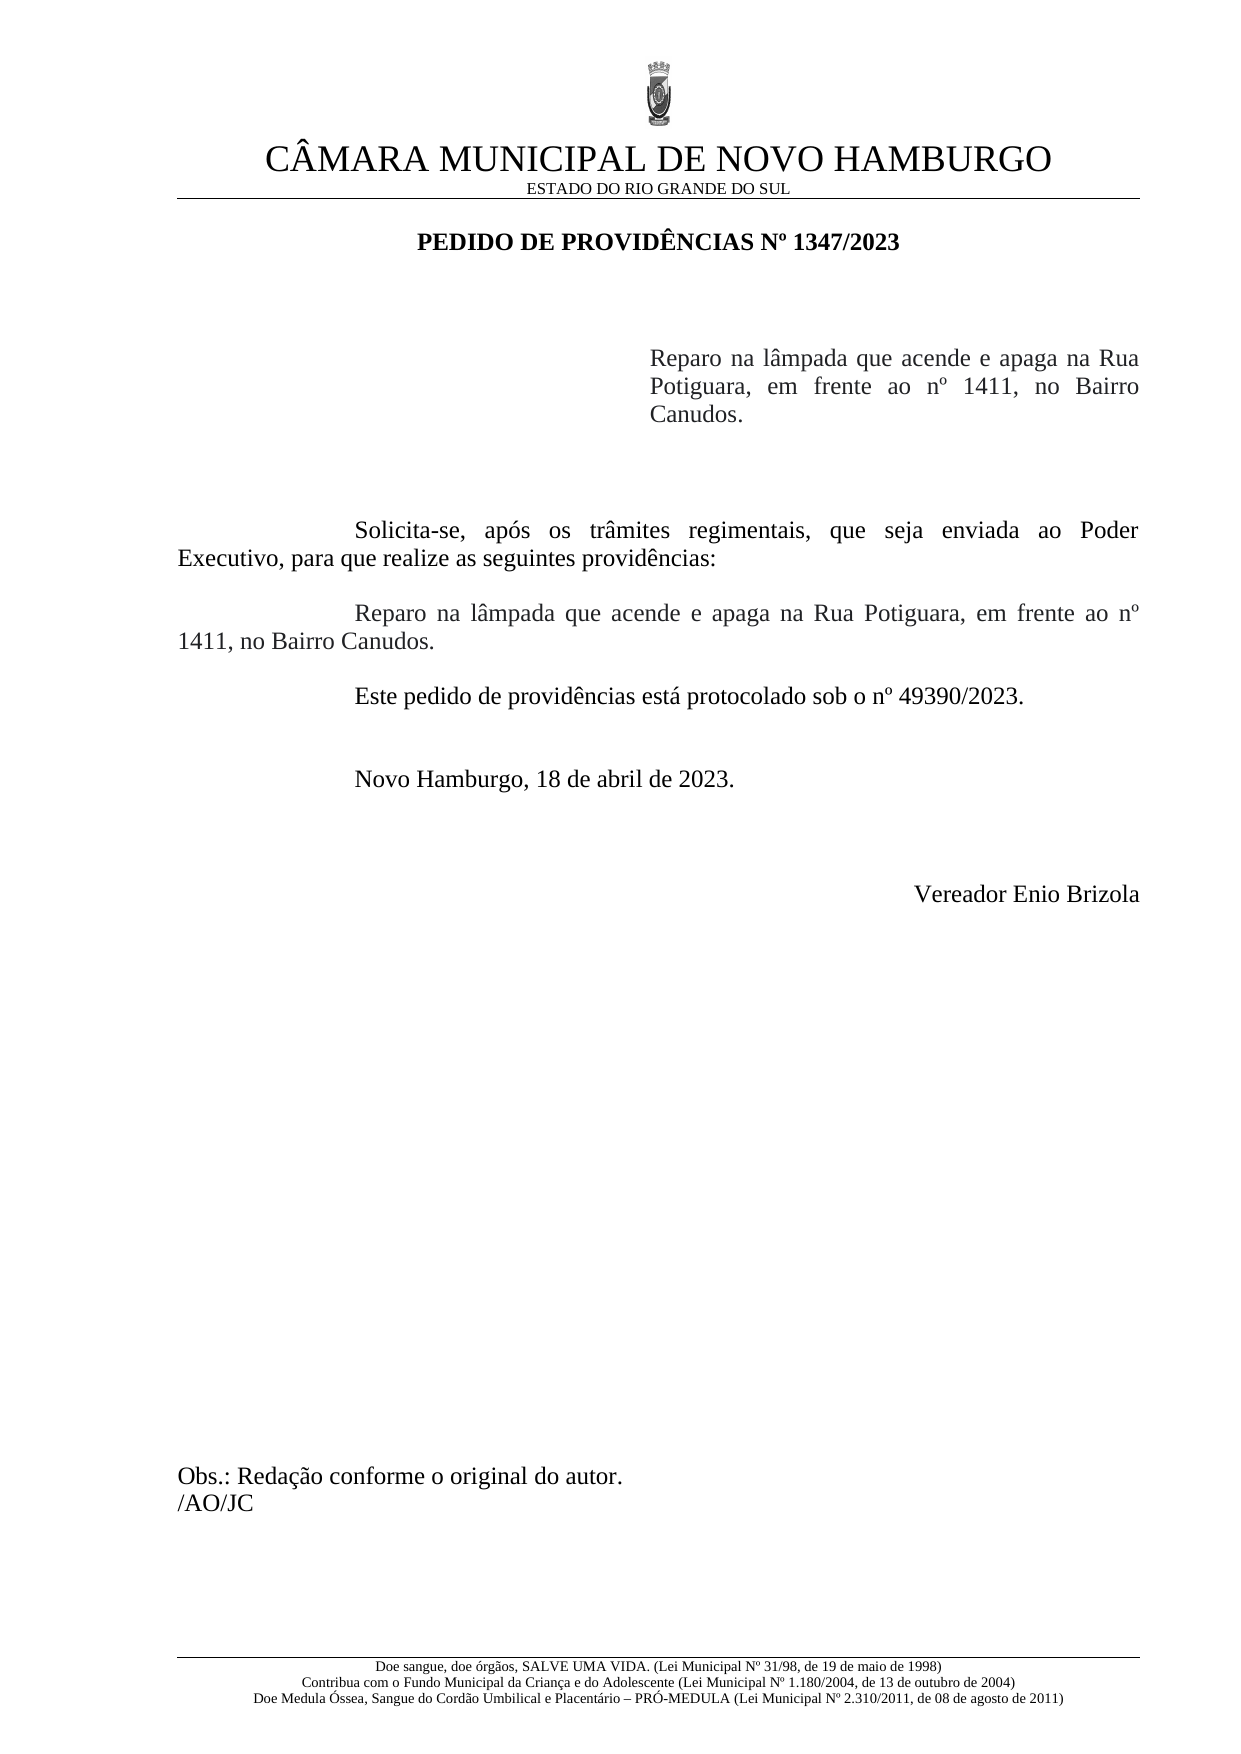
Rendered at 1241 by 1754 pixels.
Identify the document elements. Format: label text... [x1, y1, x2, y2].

text Solicita-se, após os trâmites regimentais, que seja enviada ao Poder Executivo, para que realize as seguintes providências: [177, 516, 1140, 572]
text PEDIDO DE PROVIDÊNCIAS Nº 1347/2023 [177, 228, 1140, 256]
text Este pedido de providências está protocolado sob o nº 49390/2023. [177, 682, 1140, 710]
text Reparo na lâmpada que acende e apaga na Rua Potiguara, em frente ao nº 1411, no Bairro Canudos. [177, 599, 1140, 655]
text Reparo na lâmpada que acende e apaga na Rua Potiguara, em frente ao nº 1411, no Bairro Canudos. [649, 344, 1140, 428]
text Obs.: Redação conforme o original do autor. [177, 1462, 1140, 1489]
text Vereador Enio Brizola [177, 880, 1140, 908]
text /AO/JC [177, 1489, 1140, 1517]
text Novo Hamburgo, 18 de abril de 2023. [177, 766, 1140, 793]
